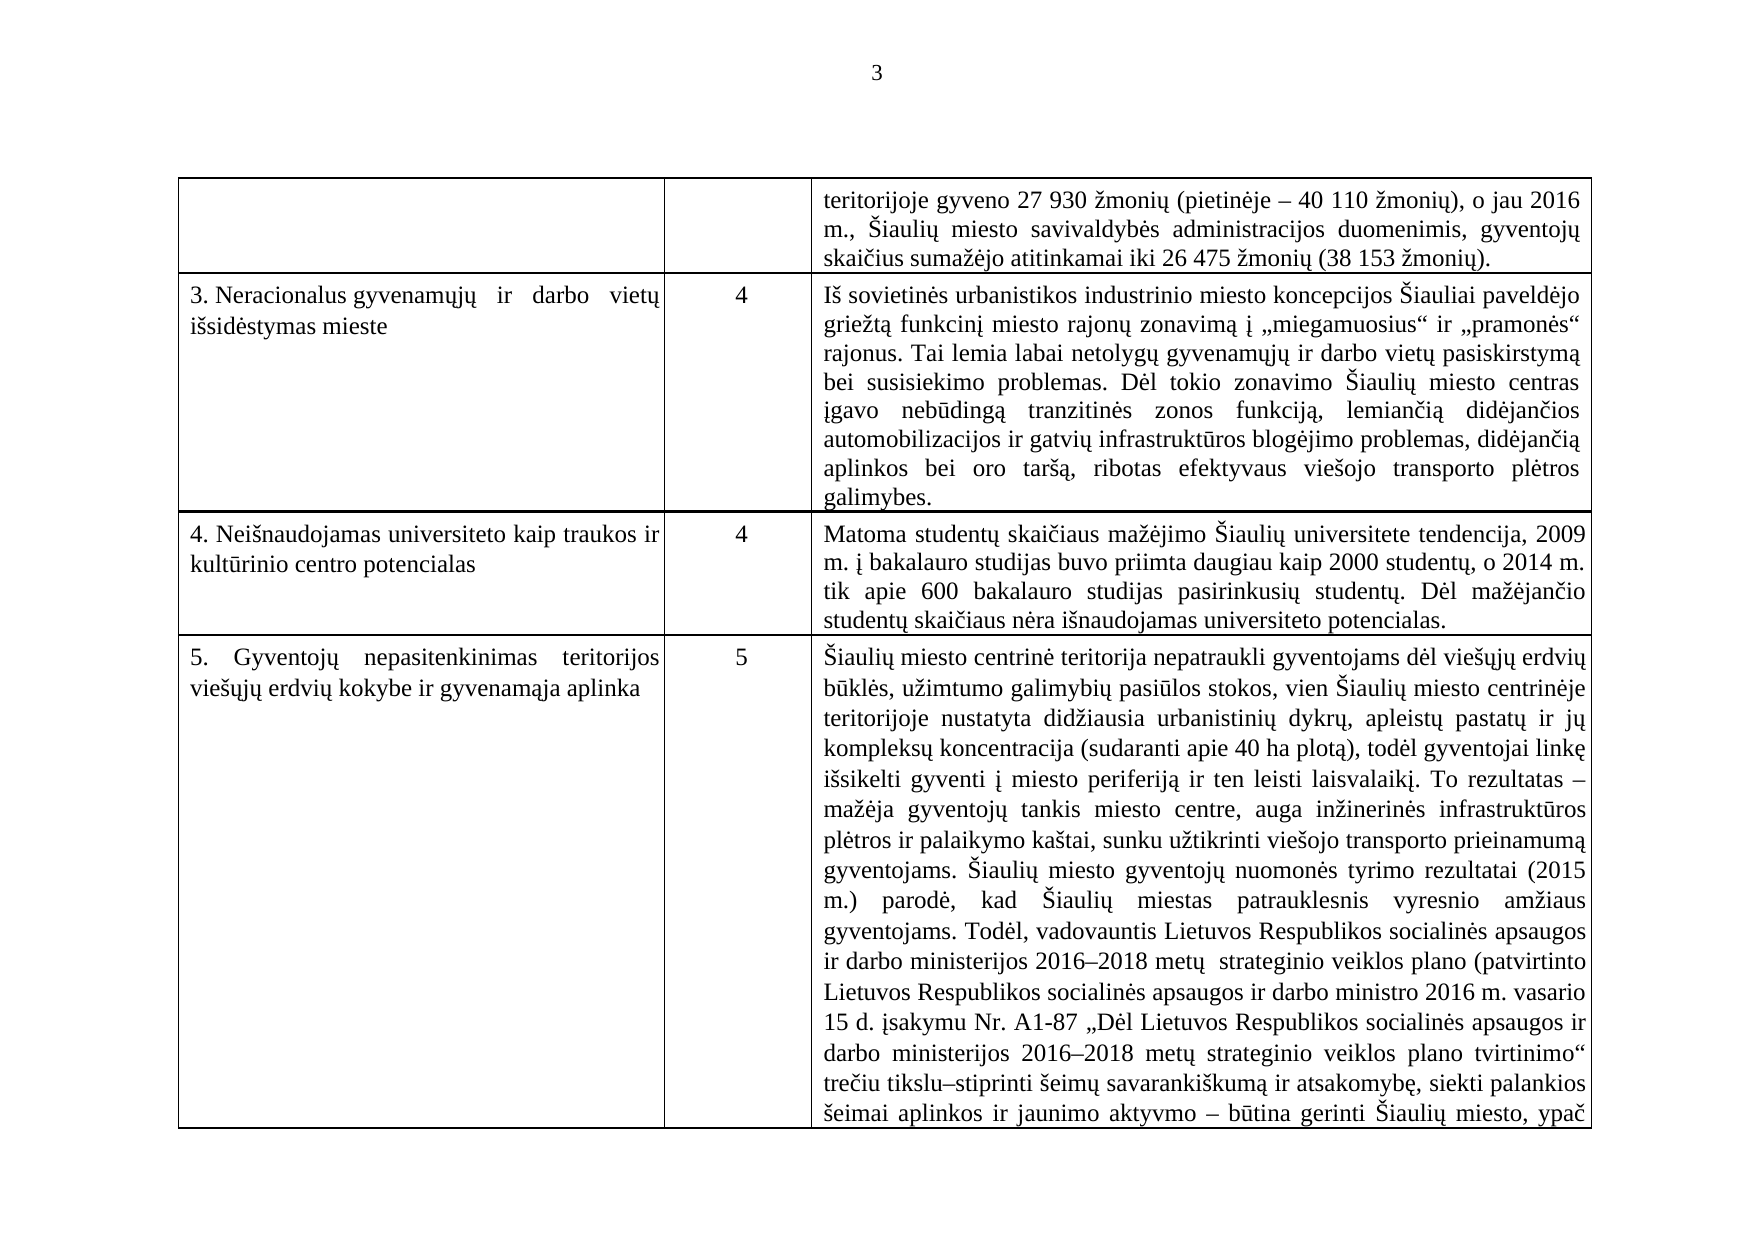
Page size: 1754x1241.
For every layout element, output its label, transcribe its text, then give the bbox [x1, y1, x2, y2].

table_cell 5 [665, 636, 811, 1127]
table_cell Iš sovietinės urbanistikos industrinio miesto koncepcijos Šiauliai paveldėjo griežtą funkcinį miesto rajonų zonavimą į „miegamuosius“ ir „pramonės“ rajonus. Tai lemia labai netolygų gyvenamųjų ir darbo vietų pasiskirstymą bei susisiekimo problemas. Dėl tokio zonavimo Šiaulių miesto centras įgavo nebūdingą tranzitinės zonos funkciją, lemiančią didėjančios automobilizacijos ir gatvių infrastruktūros blogėjimo problemas, didėjančią aplinkos bei oro taršą, ribotas efektyvaus viešojo transporto plėtros galimybes. [812, 274, 1591, 510]
table_cell Matoma studentų skaičiaus mažėjimo Šiaulių universitete tendencija, 2009 m. į bakalauro studijas buvo priimta daugiau kaip 2000 studentų, o 2014 m. tik apie 600 bakalauro studijas pasirinkusių studentų. Dėl mažėjančio studentų skaičiaus nėra išnaudojamas universiteto potencialas. [812, 513, 1591, 634]
table_cell 4 [665, 513, 811, 634]
table_cell 3. Neracionalus gyvenamųjų ir darbo vietų išsidėstymas mieste [179, 274, 664, 510]
table_cell teritorijoje gyveno 27 930 žmonių (pietinėje – 40 110 žmonių), o jau 2016 m., Šiaulių miesto savivaldybės administracijos duomenimis, gyventojų skaičius sumažėjo atitinkamai iki 26 475 žmonių (38 153 žmonių). [812, 179, 1591, 272]
table_cell 4 [665, 274, 811, 510]
table_cell Šiaulių miesto centrinė teritorija nepatraukli gyventojams dėl viešųjų erdvių būklės, užimtumo galimybių pasiūlos stokos, vien Šiaulių miesto centrinėje teritorijoje nustatyta didžiausia urbanistinių dykrų, apleistų pastatų ir jų kompleksų koncentracija (sudaranti apie 40 ha plotą), todėl gyventojai linkę išsikelti gyventi į miesto periferiją ir ten leisti laisvalaikį. To rezultatas – mažėja gyventojų tankis miesto centre, auga inžinerinės infrastruktūros plėtros ir palaikymo kaštai, sunku užtikrinti viešojo transporto prieinamumą gyventojams. Šiaulių miesto gyventojų nuomonės tyrimo rezultatai (2015 m.) parodė, kad Šiaulių miestas patrauklesnis vyresnio amžiaus gyventojams. Todėl, vadovauntis Lietuvos Respublikos socialinės apsaugos ir darbo ministerijos 2016–2018 metų strateginio veiklos plano (patvirtinto Lietuvos Respublikos socialinės apsaugos ir darbo ministro 2016 m. vasario 15 d. įsakymu Nr. A1-87 „Dėl Lietuvos Respublikos socialinės apsaugos ir darbo ministerijos 2016–2018 metų strateginio veiklos plano tvirtinimo“ trečiu tikslu–stiprinti šeimų savarankiškumą ir atsakomybę, siekti palankios šeimai aplinkos ir jaunimo aktyvmo – būtina gerinti Šiaulių miesto, ypač [812, 636, 1591, 1127]
table_cell 5. Gyventojų nepasitenkinimas teritorijos viešųjų erdvių kokybe ir gyvenamąja aplinka [179, 636, 664, 1127]
table_cell [179, 179, 664, 272]
table_cell [665, 179, 811, 272]
table_cell 4. Neišnaudojamas universiteto kaip traukos ir kultūrinio centro potencialas [179, 513, 664, 634]
